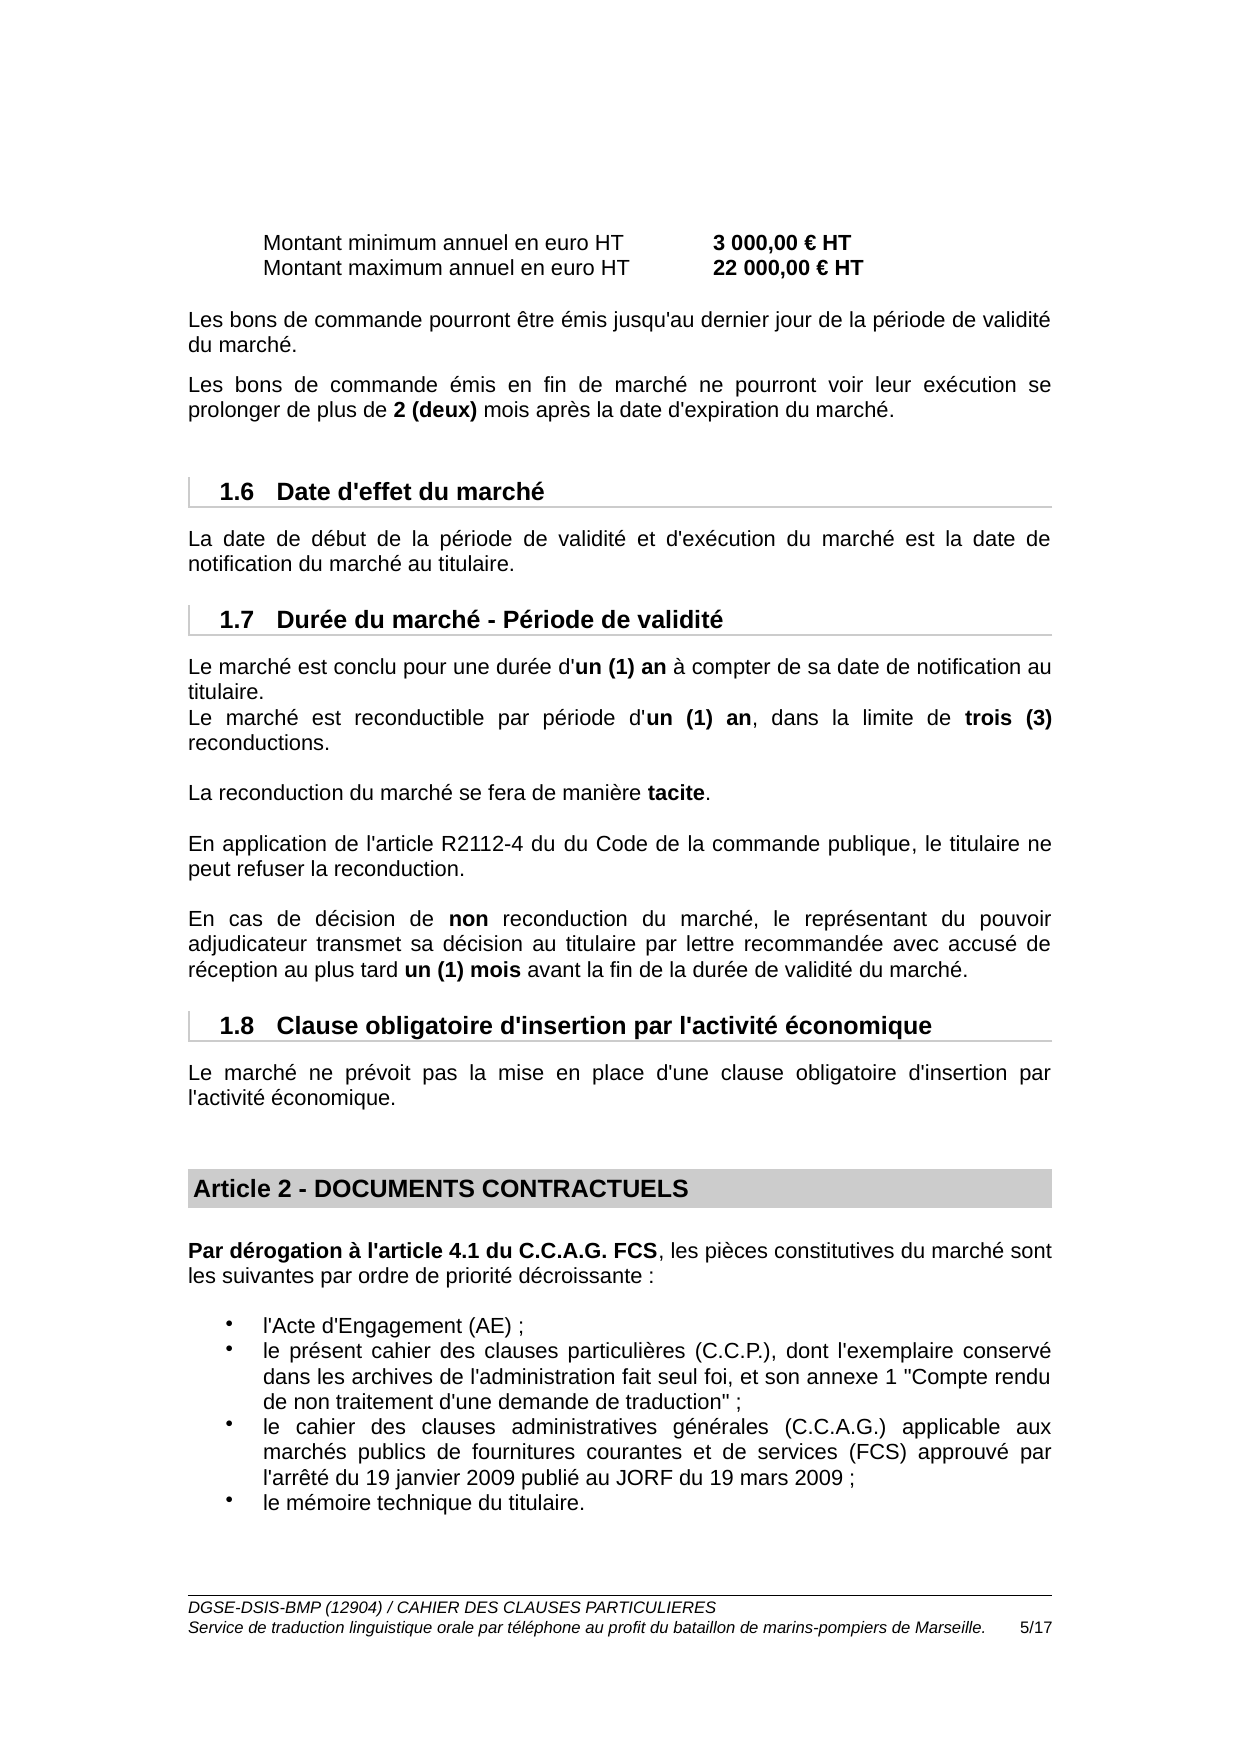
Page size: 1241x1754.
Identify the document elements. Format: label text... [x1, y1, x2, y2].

subtitle Date d'effet du marché [190, 477, 1052, 506]
list le cahier des clauses administratives générales (C.C.A.G.) applicable aux marchés publics de fournitures courantes et de services (FCS) approuvé par l'arrêté du 19 janvier 2009 publié au JORF du 19 mars 2009 ; [225, 1414, 1052, 1490]
text En application de l'article R2112-4 du du Code de la commande publique, le titulaire ne peut refuser la reconduction. [188, 830, 1052, 881]
text La date de début de la période de validité et d'exécution du marché est la date de notification du marché au titulaire. [188, 526, 1052, 576]
text Montant minimum annuel en euro HT 3 000,00 € HT [188, 230, 1052, 255]
list l'Acte d'Engagement (AE) ; [225, 1313, 1052, 1338]
subtitle Clause obligatoire d'insertion par l'activité économique [190, 1011, 1052, 1040]
text La reconduction du marché se fera de manière tacite. [188, 780, 1052, 805]
text Le marché est conclu pour une durée d'un (1) an à compter de sa date de notification au titulaire. [188, 654, 1052, 704]
subtitle DOCUMENTS CONTRACTUELS [190, 1171, 1050, 1206]
list le mémoire technique du titulaire. [225, 1490, 1052, 1515]
subtitle Durée du marché - Période de validité [190, 605, 1052, 634]
text Montant maximum annuel en euro HT 22 000,00 € HT [188, 255, 1052, 280]
text Les bons de commande pourront être émis jusqu'au dernier jour de la période de validité du marché. [188, 307, 1052, 357]
text Les bons de commande émis en fin de marché ne pourront voir leur exécution se prolonger de plus de 2 (deux) mois après la date d'expiration du marché. [188, 372, 1052, 422]
text Par dérogation à l'article 4.1 du C.C.A.G. FCS, les pièces constitutives du marché sont les suivantes par ordre de priorité décroissante : [188, 1238, 1052, 1288]
text En cas de décision de non reconduction du marché, le représentant du pouvoir adjudicateur transmet sa décision au titulaire par lettre recommandée avec accusé de réception au plus tard un (1) mois avant la fin de la durée de validité du marché. [188, 906, 1052, 982]
list le présent cahier des clauses particulières (C.C.P.), dont l'exemplaire conservé dans les archives de l'administration fait seul foi, et son annexe 1 "Compte rendu de non traitement d'une demande de traduction" ; [225, 1338, 1052, 1414]
text Le marché est reconductible par période d'un (1) an, dans la limite de trois (3) reconductions. [188, 704, 1052, 755]
text Le marché ne prévoit pas la mise en place d'une clause obligatoire d'insertion par l'activité économique. [188, 1060, 1052, 1110]
